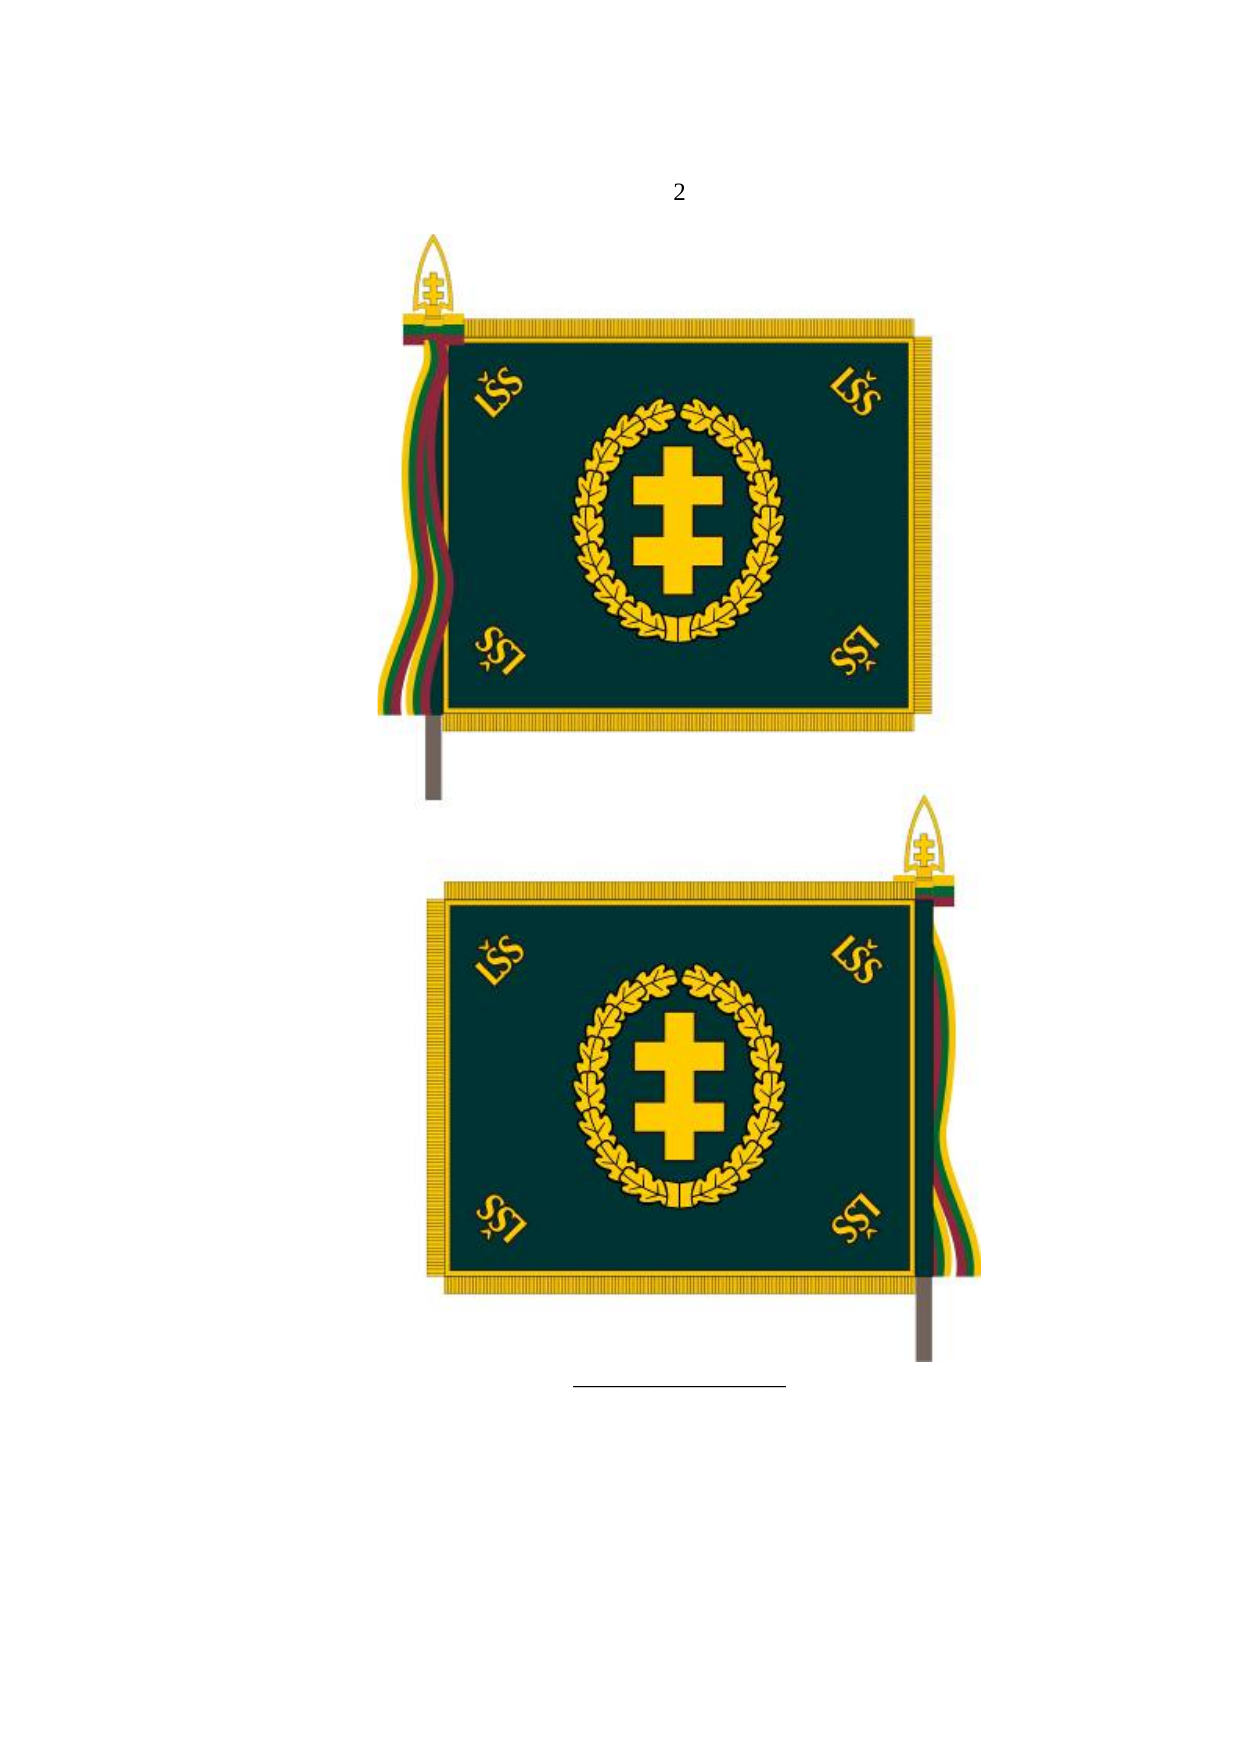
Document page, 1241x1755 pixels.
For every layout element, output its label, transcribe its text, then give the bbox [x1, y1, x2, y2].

text _________________ [177, 1361, 1181, 1390]
